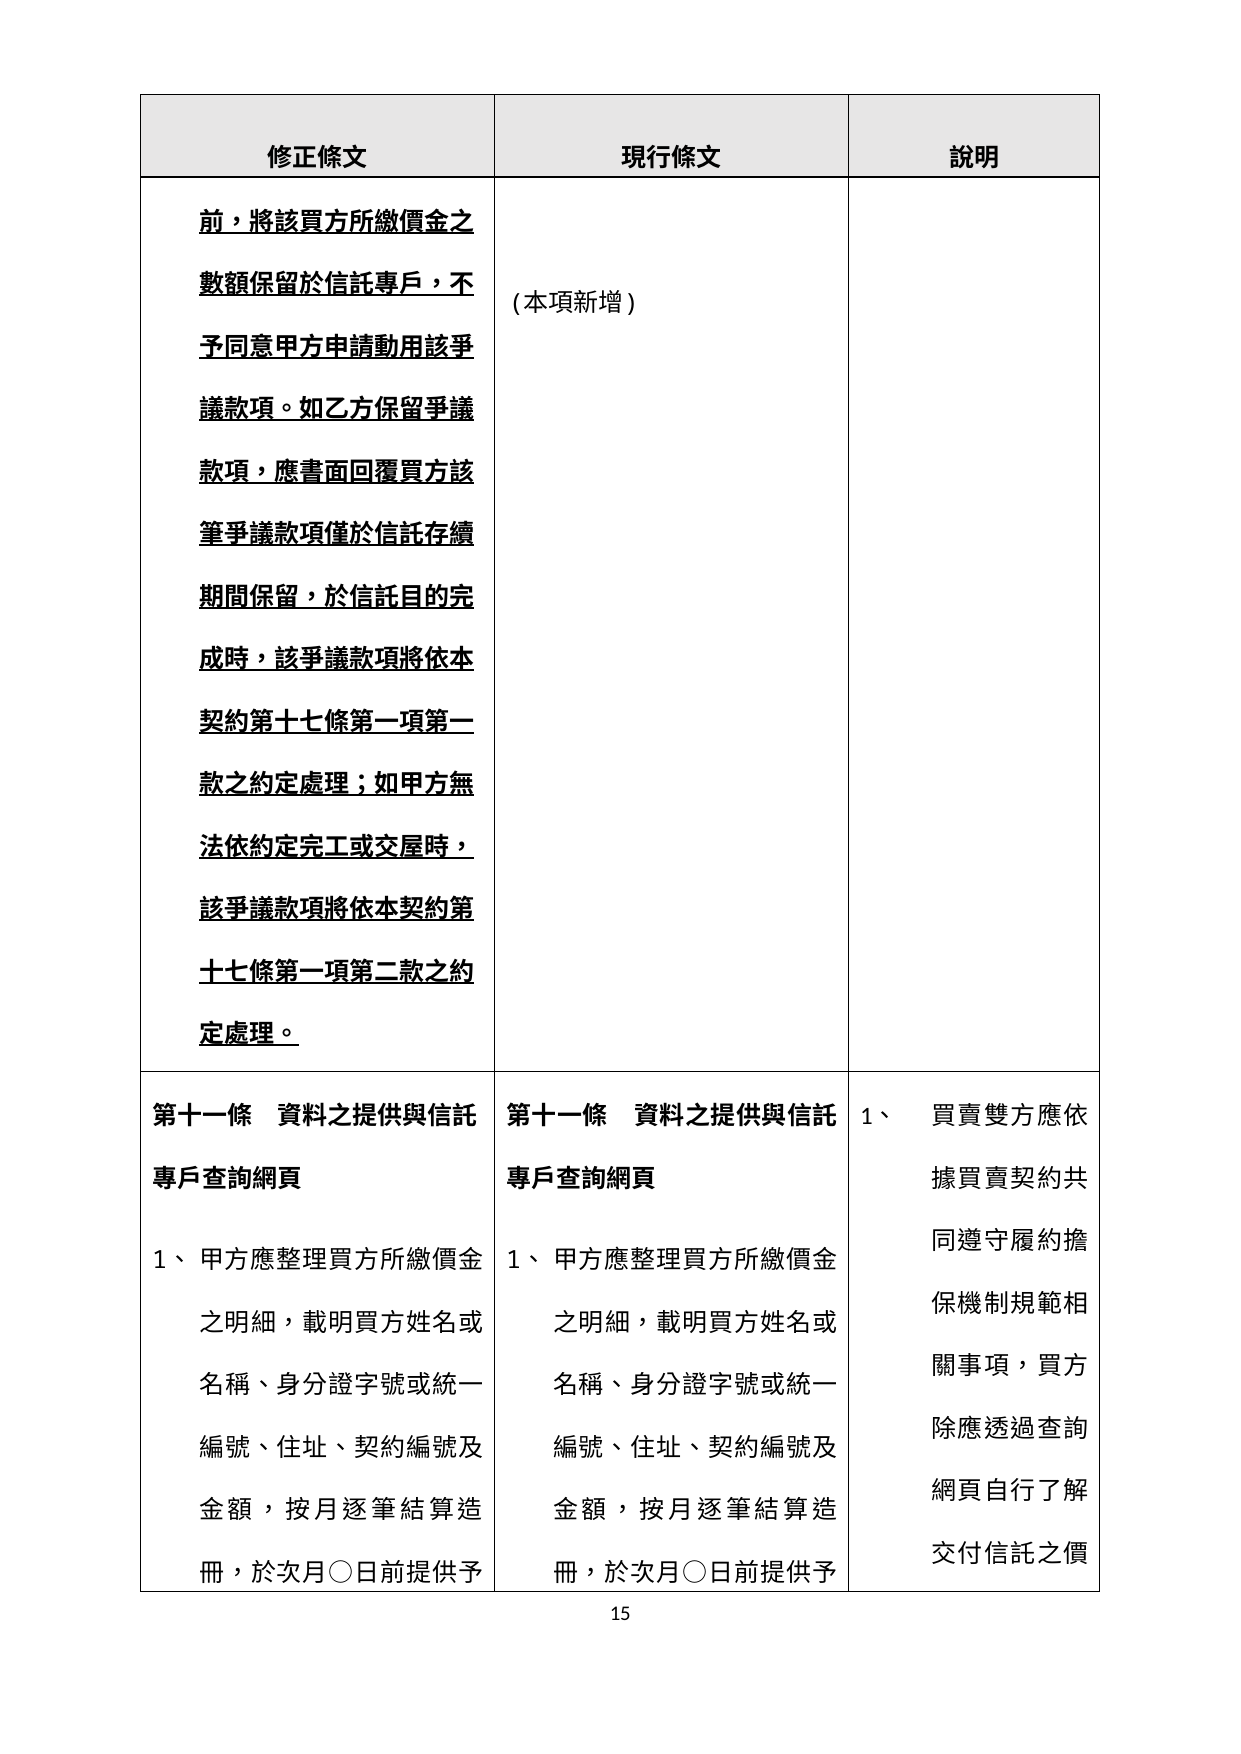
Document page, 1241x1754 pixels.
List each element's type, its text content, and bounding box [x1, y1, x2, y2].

table_header 說明 [849, 95, 1099, 176]
table_header 修正條文 [141, 95, 494, 176]
table_cell 前，將該買方所繳價金之數額保留於信託專戶，不予同意甲方申請動用該爭議款項。如乙方保留爭議款項，應書面回覆買方該筆爭議款項僅於信託存續期間保留，於信託目的完成時，該爭議款項將依本契約第十七條第一項第一款之約定處理；如甲方無法依約定完工或交屋時，該爭議款項將依本契約第十七條第一項第二款之約定處理。 [141, 178, 494, 1071]
table_cell 為避免日後建案發生問題，就買方所繳價金按比例分配時，易產生相關爭議，故受託機構有權向賣方查明款項用途，如非屬預售屋買方需存入信託專戶之款項應予退還，爰增訂第三項。 依據應行注意事項第六條第二項、第三項，爰新增第六項、第七項。 依據應行注意事項第六條第二項，受託機構於接獲買賣契約發生糾紛時，得自行決定是否保留爭議款項，因實際建案狀況及糾紛內容恐情形萬端，尚難一概而定，本條第七項新增保留爭議款機制僅為參考文字，契約是否增加本條第七項保留爭議款機制之約定，得由受託機構斟酌決定。 [849, 178, 1099, 1071]
table_header 現行條文 [495, 95, 848, 176]
table_cell (本項新增) [495, 178, 848, 1071]
table_cell 第十一條 資料之提供與信託專戶查詢網頁 甲方應整理買方所繳價金之明細，載明買方姓名或名稱、身分證字號或統一編號、住址、契約編號及金額，按月逐筆結算造冊，於次月○日前提供予 [141, 1072, 494, 1591]
table_cell 買賣雙方應依據買賣契約共同遵守履約擔保機制規範相關事項，買方除應透過查詢網頁自行了解交付信託之價 [849, 1072, 1099, 1591]
table_cell 第十一條 資料之提供與信託專戶查詢網頁 甲方應整理買方所繳價金之明細，載明買方姓名或名稱、身分證字號或統一編號、住址、契約編號及金額，按月逐筆結算造冊，於次月○日前提供予 [495, 1072, 848, 1591]
